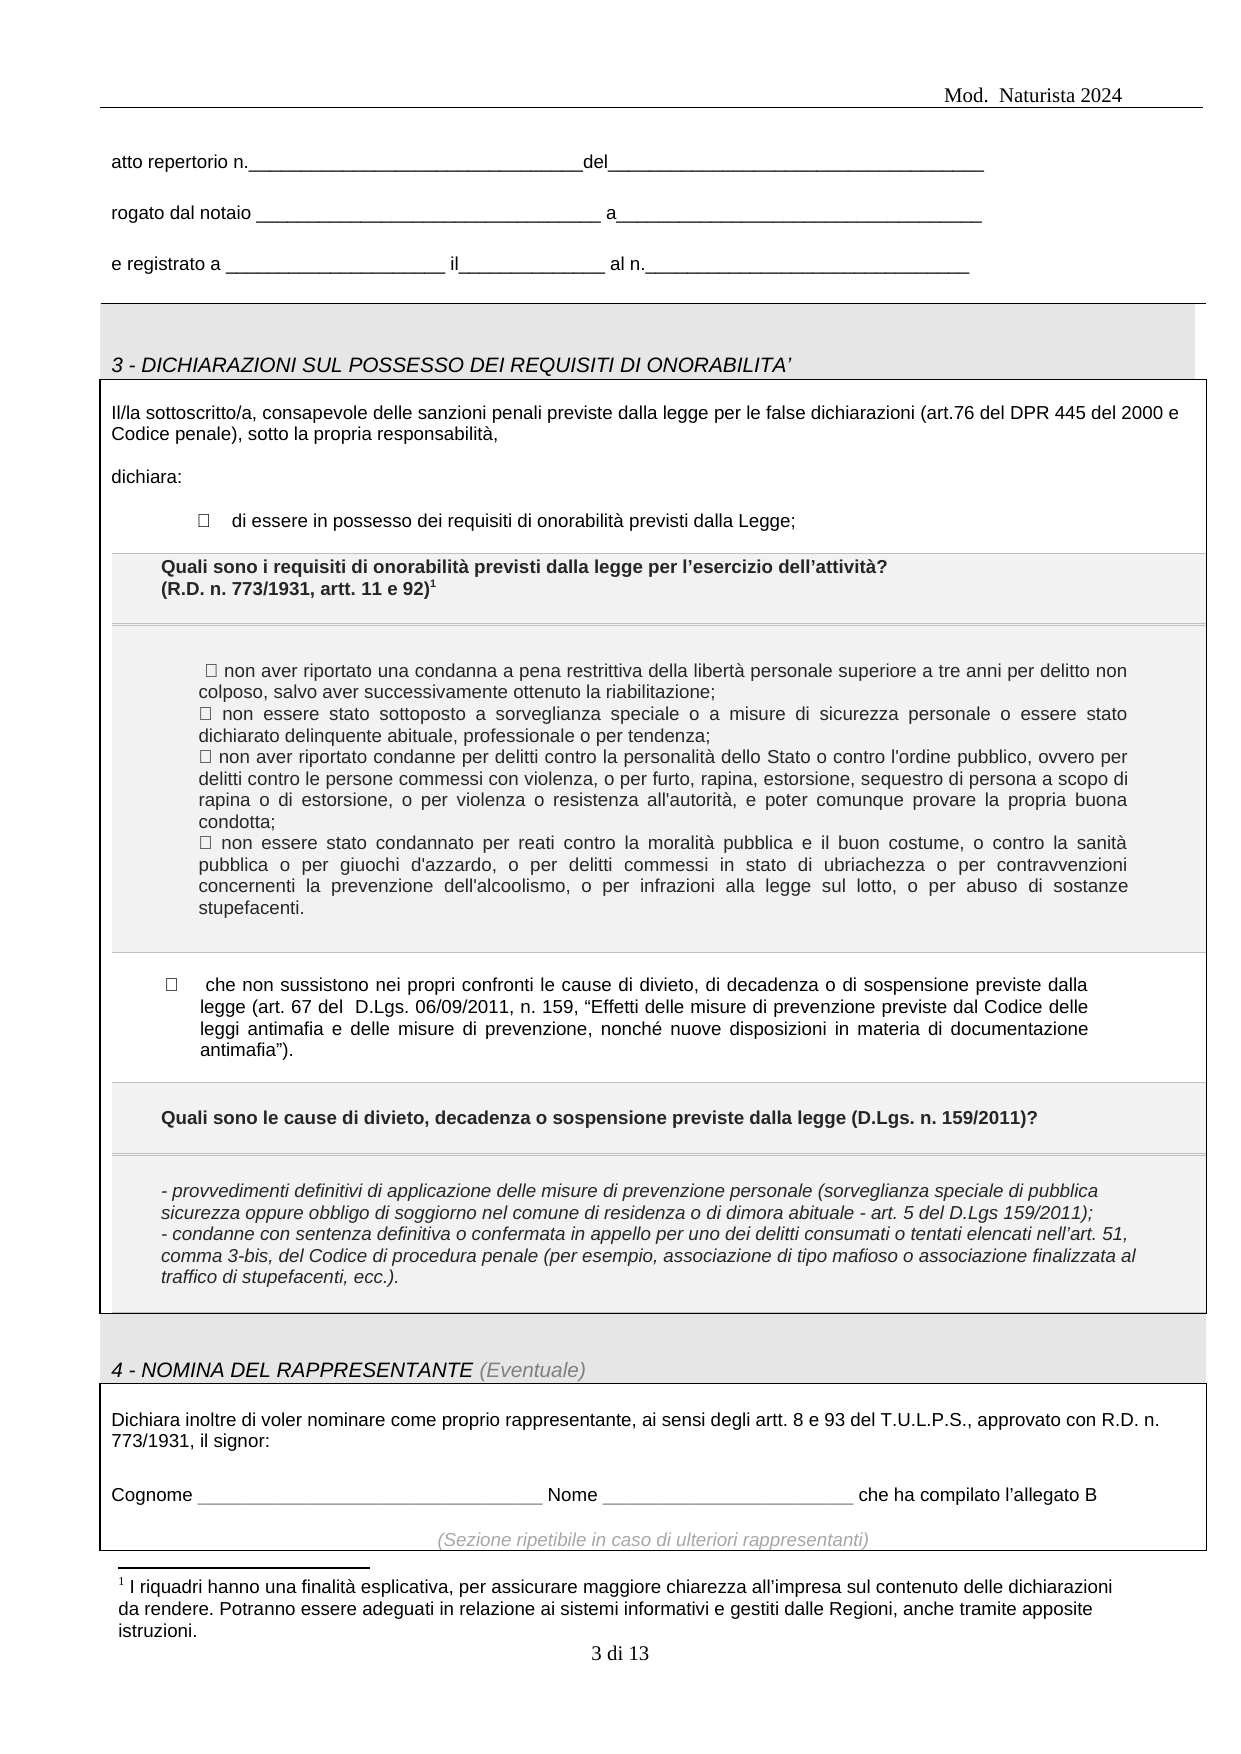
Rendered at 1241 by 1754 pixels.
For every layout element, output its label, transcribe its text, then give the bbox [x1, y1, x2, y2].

table_cell [1207, 1383, 1216, 1550]
table_cell [1203, 107, 1216, 302]
table_cell 3 - DICHIARAZIONI SUL POSSESSO DEI REQUISITI DI ONORABILITA’ [100, 303, 1195, 379]
table_cell 4 - NOMINA DEL RAPPRESENTANTE (Eventuale) [100, 1314, 1206, 1383]
table_header Quali sono le cause di divieto, decadenza o sospensione previste dalla legge (D.Lgs. n. 159/2011)? [112, 1083, 1206, 1153]
table_cell  non aver riportato una condanna a pena restrittiva della libertà personale superiore a tre anni per delitto non colposo, salvo aver successivamente ottenuto la riabilitazione;  non essere stato sottoposto a sorveglianza speciale o a misure di sicurezza personale o essere stato dichiarato delinquente abituale, professionale o per tendenza;  non aver riportato condanne per delitti contro la personalità dello Stato o contro l'ordine pubblico, ovvero per delitti contro le persone commessi con violenza, o per furto, rapina, estorsione, sequestro di persona a scopo di rapina o di estorsione, o per violenza o resistenza all'autorità, e poter comunque provare la propria buona condotta;  non essere stato condannato per reati contro la moralità pubblica e il buon costume, o contro la sanità pubblica o per giuochi d'azzardo, o per delitti commessi in stato di ubriachezza o per contravvenzioni concernenti la prevenzione dell'alcoolismo, o per infrazioni alla legge sul lotto, o per abuso di sostanze stupefacenti. [112, 626, 1206, 952]
table_cell Dichiara inoltre di voler nominare come proprio rappresentante, ai sensi degli artt. 8 e 93 del T.U.L.P.S., approvato con R.D. n. 773/1931, il signor: Cognome _________________________________ Nome ________________________ che ha compilato l’allegato B (Sezione ripetibile in caso di ulteriori rappresentanti) [101, 1384, 1206, 1550]
table_cell - provvedimenti definitivi di applicazione delle misure di prevenzione personale (sorveglianza speciale di pubblica sicurezza oppure obbligo di soggiorno nel comune di residenza o di dimora abituale - art. 5 del D.Lgs 159/2011); - condanne con sentenza definitiva o confermata in appello per uno dei delitti consumati o tentati elencati nell’art. 51, comma 3-bis, del Codice di procedura penale (per esempio, associazione di tipo mafioso o associazione finalizzata al traffico di stupefacenti, ecc.). [112, 1156, 1206, 1312]
table_cell [1206, 1313, 1216, 1383]
table_header Quali sono i requisiti di onorabilità previsti dalla legge per l’esercizio dell’attività? (R.D. n. 773/1931, artt. 11 e 92) [112, 554, 1206, 623]
table_cell [1207, 379, 1216, 1313]
table_cell atto repertorio n.________________________________del____________________________________ rogato dal notaio _________________________________ a___________________________________ e registrato a _____________________ il______________ al n._______________________________ [100, 108, 1203, 302]
table_cell Il/la sottoscritto/a, consapevole delle sanzioni penali previste dalla legge per le false dichiarazioni (art.76 del DPR 445 del 2000 e Codice penale), sotto la propria responsabilità, dichiara:  di essere in possesso dei requisiti di onorabilità previsti dalla Legge;  che non sussistono nei propri confronti le cause di divieto, di decadenza o di sospensione previste dalla legge (art. 67 del D.Lgs. 06/09/2011, n. 159, “Effetti delle misure di prevenzione previste dal Codice delle leggi antimafia e delle misure di prevenzione, nonché nuove disposizioni in materia di documentazione antimafia”). [101, 380, 1206, 1313]
table_cell [1195, 304, 1206, 379]
table_cell [1206, 303, 1216, 379]
